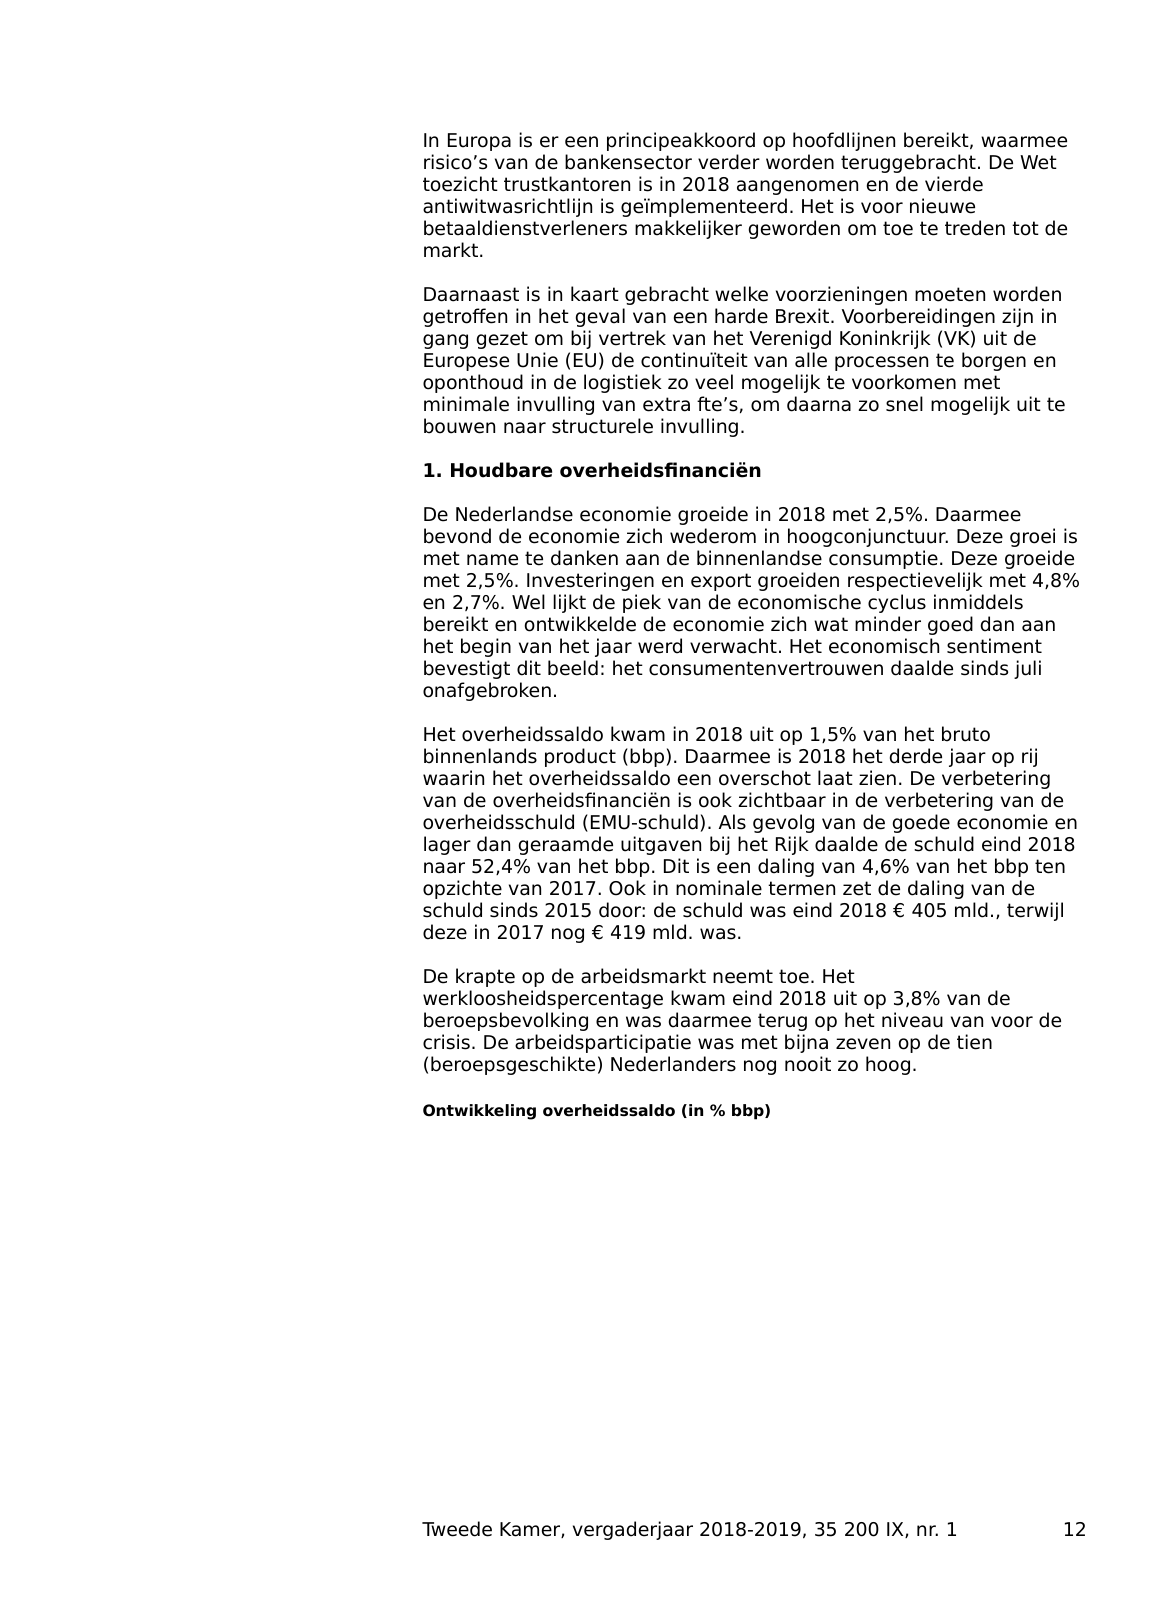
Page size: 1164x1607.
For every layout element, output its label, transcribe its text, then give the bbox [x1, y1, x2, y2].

text De krapte op de arbeidsmarkt neemt toe. Het werkloosheidspercentage kwam eind 2018 uit op 3,8% van de beroepsbevolking en was daarmee terug op het niveau van voor de crisis. De arbeidsparticipatie was met bijna zeven op de tien (beroepsgeschikte) Nederlanders nog nooit zo hoog. [422, 966, 1087, 1076]
text Daarnaast is in kaart gebracht welke voorzieningen moeten worden getroffen in het geval van een harde Brexit. Voorbereidingen zijn in gang gezet om bij vertrek van het Verenigd Koninkrijk (VK) uit de Europese Unie (EU) de continuïteit van alle processen te borgen en oponthoud in de logistiek zo veel mogelijk te voorkomen met minimale invulling van extra fte’s, om daarna zo snel mogelijk uit te bouwen naar structurele invulling. [422, 284, 1087, 438]
subtitle 1. Houdbare overheidsfinanciën [422, 460, 1087, 482]
text De Nederlandse economie groeide in 2018 met 2,5%. Daarmee bevond de economie zich wederom in hoogconjunctuur. Deze groei is met name te danken aan de binnenlandse consumptie. Deze groeide met 2,5%. Investeringen en export groeiden respectievelijk met 4,8% en 2,7%. Wel lijkt de piek van de economische cyclus inmiddels bereikt en ontwikkelde de economie zich wat minder goed dan aan het begin van het jaar werd verwacht. Het economisch sentiment bevestigt dit beeld: het consumentenvertrouwen daalde sinds juli onafgebroken. [422, 504, 1087, 702]
text Ontwikkeling overheidssaldo (in % bbp) [422, 1102, 1072, 1120]
text Het overheidssaldo kwam in 2018 uit op 1,5% van het bruto binnenlands product (bbp). Daarmee is 2018 het derde jaar op rij waarin het overheidssaldo een overschot laat zien. De verbetering van de overheidsfinanciën is ook zichtbaar in de verbetering van de overheidsschuld (EMU-schuld). Als gevolg van de goede economie en lager dan geraamde uitgaven bij het Rijk daalde de schuld eind 2018 naar 52,4% van het bbp. Dit is een daling van 4,6% van het bbp ten opzichte van 2017. Ook in nominale termen zet de daling van de schuld sinds 2015 door: de schuld was eind 2018 € 405 mld., terwijl deze in 2017 nog € 419 mld. was. [422, 724, 1087, 944]
text In Europa is er een principeakkoord op hoofdlijnen bereikt, waarmee risico’s van de bankensector verder worden teruggebracht. De Wet toezicht trustkantoren is in 2018 aangenomen en de vierde antiwitwasrichtlijn is geïmplementeerd. Het is voor nieuwe betaaldienstverleners makkelijker geworden om toe te treden tot de markt. [422, 130, 1087, 262]
